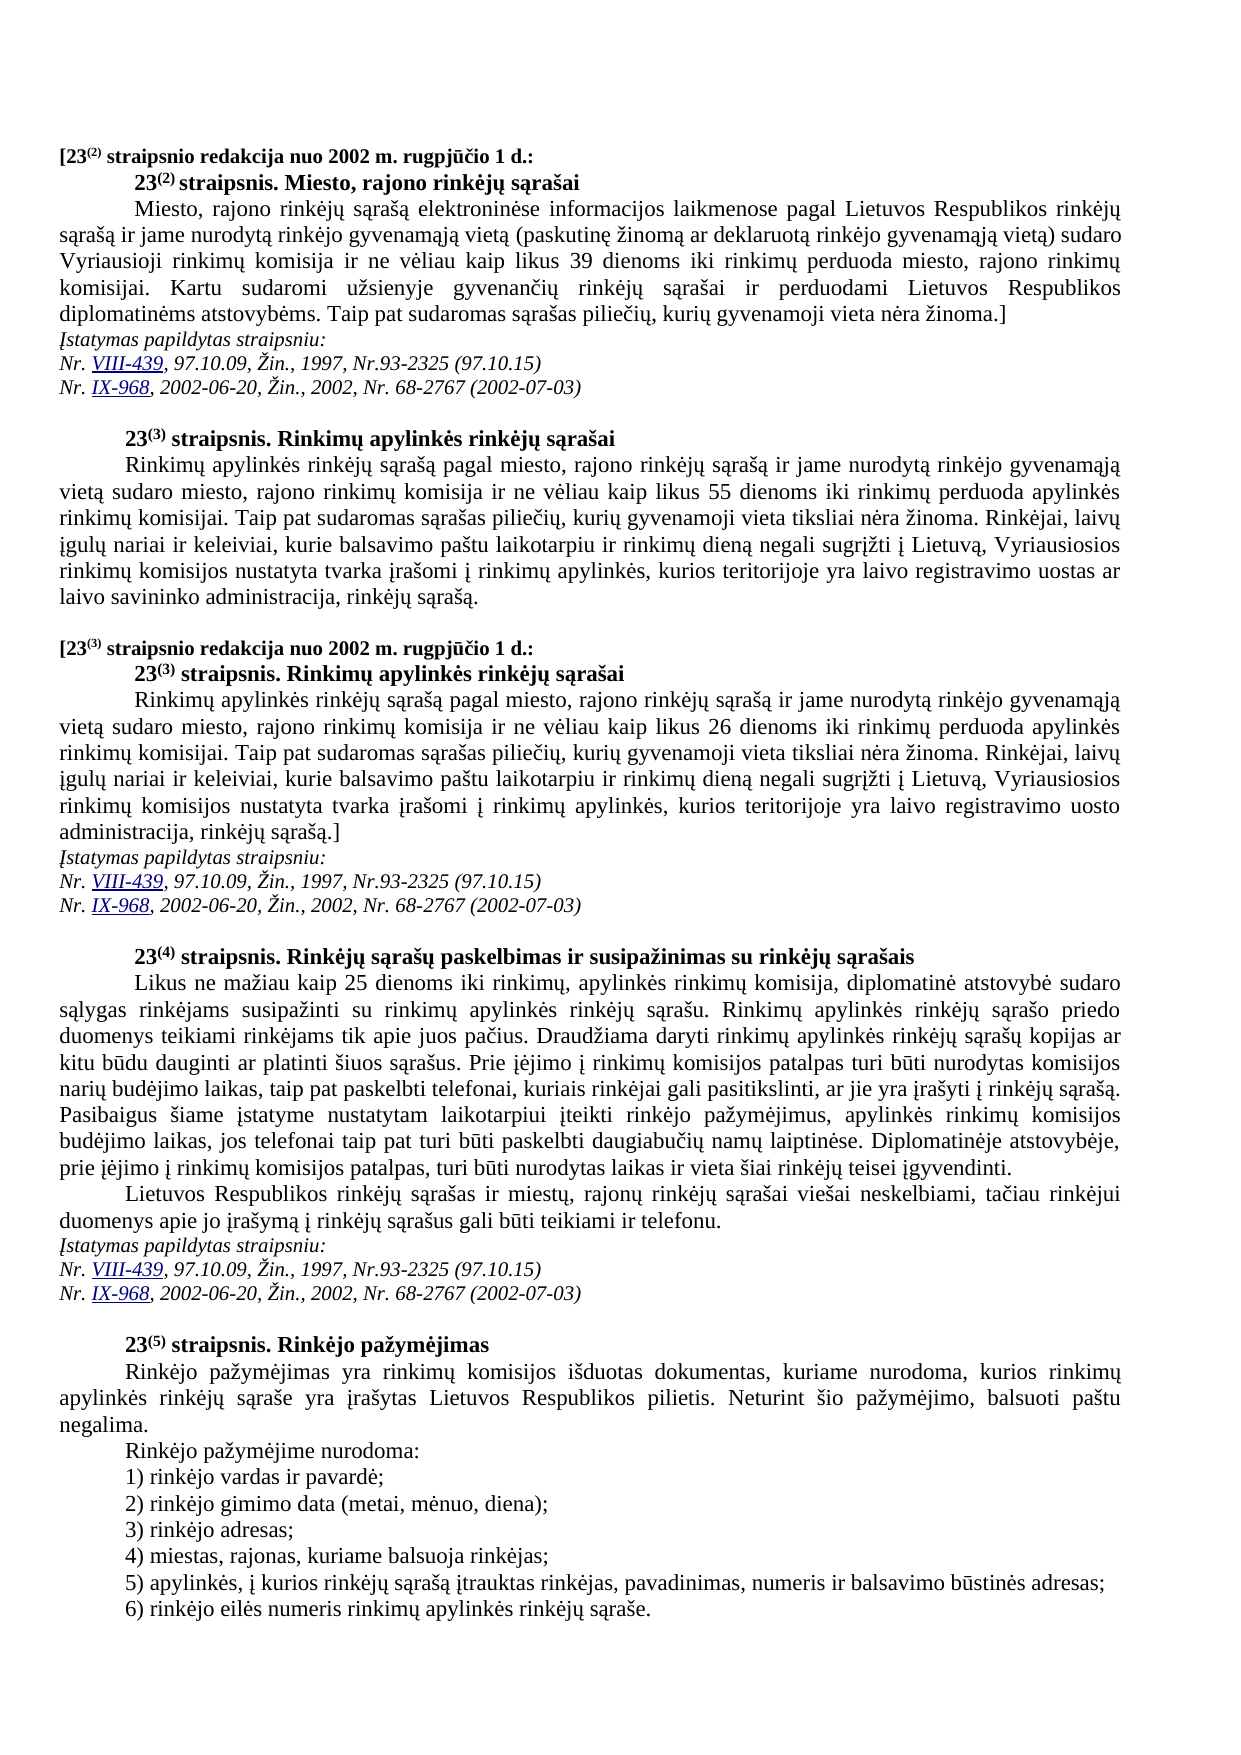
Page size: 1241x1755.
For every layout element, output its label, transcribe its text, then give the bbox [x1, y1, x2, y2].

text Nr. IX-968, 2002-06-20, Žin., 2002, Nr. 68-2767 (2002-07-03) [59, 893, 1122, 917]
text Įstatymas papildytas straipsniu: [59, 327, 1122, 351]
text 23(3) straipsnis. Rinkimų apylinkės rinkėjų sąrašai [59, 425, 1122, 452]
text 5) apylinkės, į kurios rinkėjų sąrašą įtrauktas rinkėjas, pavadinimas, numeris ir balsavimo būstinės adresas; [59, 1569, 1122, 1595]
text 23(3) straipsnis. Rinkimų apylinkės rinkėjų sąrašai [59, 660, 1122, 686]
text Likus ne mažiau kaip 25 dienoms iki rinkimų, apylinkės rinkimų komisija, diplomatinė atstovybė sudaro sąlygas rinkėjams susipažinti su rinkimų apylinkės rinkėjų sąrašu. Rinkimų apylinkės rinkėjų sąrašo priedo duomenys teikiami rinkėjams tik apie juos pačius. Draudžiama daryti rinkimų apylinkės rinkėjų sąrašų kopijas ar kitu būdu dauginti ar platinti šiuos sąrašus. Prie įėjimo į rinkimų komisijos patalpas turi būti nurodytas komisijos narių budėjimo laikas, taip pat paskelbti telefonai, kuriais rinkėjai gali pasitikslinti, ar jie yra įrašyti į rinkėjų sąrašą. Pasibaigus šiame įstatyme nustatytam laikotarpiui įteikti rinkėjo pažymėjimus, apylinkės rinkimų komisijos budėjimo laikas, jos telefonai taip pat turi būti paskelbti daugiabučių namų laiptinėse. Diplomatinėje atstovybėje, prie įėjimo į rinkimų komisijos patalpas, turi būti nurodytas laikas ir vieta šiai rinkėjų teisei įgyvendinti. [59, 969, 1122, 1180]
text [23(2) straipsnio redakcija nuo 2002 m. rugpjūčio 1 d.: [59, 144, 1122, 168]
text Rinkimų apylinkės rinkėjų sąrašą pagal miesto, rajono rinkėjų sąrašą ir jame nurodytą rinkėjo gyvenamąją vietą sudaro miesto, rajono rinkimų komisija ir ne vėliau kaip likus 55 dienoms iki rinkimų perduoda apylinkės rinkimų komisijai. Taip pat sudaromas sąrašas piliečių, kurių gyvenamoji vieta tiksliai nėra žinoma. Rinkėjai, laivų įgulų nariai ir keleiviai, kurie balsavimo paštu laikotarpiu ir rinkimų dieną negali sugrįžti į Lietuvą, Vyriausiosios rinkimų komisijos nustatyta tvarka įrašomi į rinkimų apylinkės, kurios teritorijoje yra laivo registravimo uostas ar laivo savininko administracija, rinkėjų sąrašą. [59, 452, 1122, 610]
text Rinkėjo pažymėjimas yra rinkimų komisijos išduotas dokumentas, kuriame nurodoma, kurios rinkimų apylinkės rinkėjų sąraše yra įrašytas Lietuvos Respublikos pilietis. Neturint šio pažymėjimo, balsuoti paštu negalima. [59, 1358, 1122, 1437]
text Nr. VIII-439, 97.10.09, Žin., 1997, Nr.93-2325 (97.10.15) [59, 1257, 1122, 1281]
text Nr. VIII-439, 97.10.09, Žin., 1997, Nr.93-2325 (97.10.15) [59, 351, 1122, 375]
text 4) miestas, rajonas, kuriame balsuoja rinkėjas; [59, 1542, 1122, 1569]
text Rinkimų apylinkės rinkėjų sąrašą pagal miesto, rajono rinkėjų sąrašą ir jame nurodytą rinkėjo gyvenamąją vietą sudaro miesto, rajono rinkimų komisija ir ne vėliau kaip likus 26 dienoms iki rinkimų perduoda apylinkės rinkimų komisijai. Taip pat sudaromas sąrašas piliečių, kurių gyvenamoji vieta tiksliai nėra žinoma. Rinkėjai, laivų įgulų nariai ir keleiviai, kurie balsavimo paštu laikotarpiu ir rinkimų dieną negali sugrįžti į Lietuvą, Vyriausiosios rinkimų komisijos nustatyta tvarka įrašomi į rinkimų apylinkės, kurios teritorijoje yra laivo registravimo uosto administracija, rinkėjų sąrašą.] [59, 686, 1122, 844]
text 23(2) straipsnis. Miesto, rajono rinkėjų sąrašai [59, 168, 1122, 195]
text 2) rinkėjo gimimo data (metai, mėnuo, diena); [59, 1490, 1122, 1516]
text 3) rinkėjo adresas; [59, 1516, 1122, 1542]
text Įstatymas papildytas straipsniu: [59, 844, 1122, 869]
text Rinkėjo pažymėjime nurodoma: [59, 1437, 1122, 1463]
text 6) rinkėjo eilės numeris rinkimų apylinkės rinkėjų sąraše. [59, 1595, 1122, 1621]
text Nr. VIII-439, 97.10.09, Žin., 1997, Nr.93-2325 (97.10.15) [59, 869, 1122, 893]
text Įstatymas papildytas straipsniu: [59, 1233, 1122, 1257]
text [23(3) straipsnio redakcija nuo 2002 m. rugpjūčio 1 d.: [59, 636, 1122, 660]
text Nr. IX-968, 2002-06-20, Žin., 2002, Nr. 68-2767 (2002-07-03) [59, 1281, 1122, 1305]
text Lietuvos Respublikos rinkėjų sąrašas ir miestų, rajonų rinkėjų sąrašai viešai neskelbiami, tačiau rinkėjui duomenys apie jo įrašymą į rinkėjų sąrašus gali būti teikiami ir telefonu. [59, 1180, 1122, 1233]
text Miesto, rajono rinkėjų sąrašą elektroninėse informacijos laikmenose pagal Lietuvos Respublikos rinkėjų sąrašą ir jame nurodytą rinkėjo gyvenamąją vietą (paskutinę žinomą ar deklaruotą rinkėjo gyvenamąją vietą) sudaro Vyriausioji rinkimų komisija ir ne vėliau kaip likus 39 dienoms iki rinkimų perduoda miesto, rajono rinkimų komisijai. Kartu sudaromi užsienyje gyvenančių rinkėjų sąrašai ir perduodami Lietuvos Respublikos diplomatinėms atstovybėms. Taip pat sudaromas sąrašas piliečių, kurių gyvenamoji vieta nėra žinoma.] [59, 195, 1122, 327]
text 1) rinkėjo vardas ir pavardė; [59, 1463, 1122, 1490]
text 23(5) straipsnis. Rinkėjo pažymėjimas [59, 1332, 1122, 1358]
text Nr. IX-968, 2002-06-20, Žin., 2002, Nr. 68-2767 (2002-07-03) [59, 375, 1122, 399]
text 23(4) straipsnis. Rinkėjų sąrašų paskelbimas ir susipažinimas su rinkėjų sąrašais [134, 943, 1122, 969]
